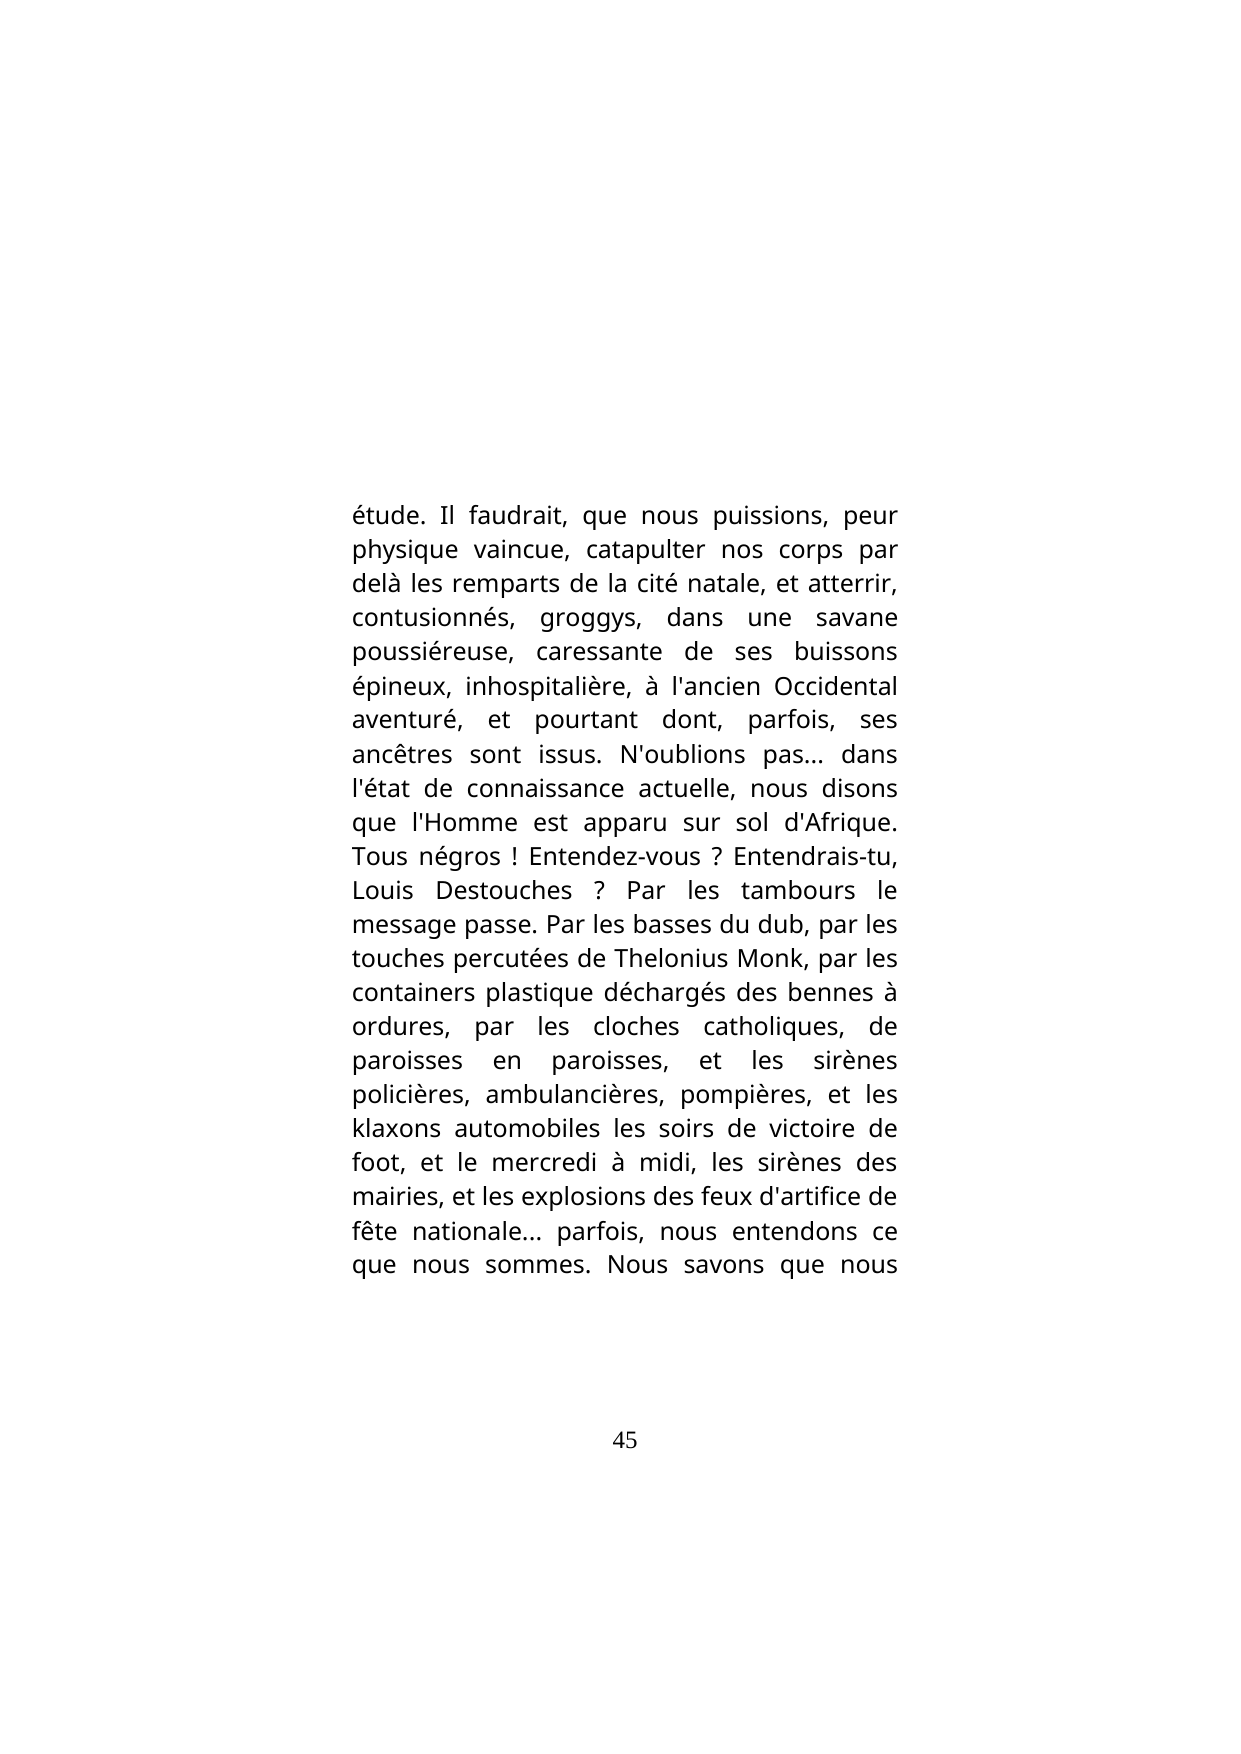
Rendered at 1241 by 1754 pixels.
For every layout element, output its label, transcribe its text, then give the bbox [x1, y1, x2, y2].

text étude. Il faudrait, que nous puissions, peur physique vaincue, catapulter nos corps par delà les remparts de la cité natale, et atterrir, contusionnés, groggys, dans une savane poussiéreuse, caressante de ses buissons épineux, inhospitalière, à l'ancien Occidental aventuré, et pourtant dont, parfois, ses ancêtres sont issus. N'oublions pas... dans l'état de connaissance actuelle, nous disons que l'Homme est apparu sur sol d'Afrique. Tous négros ! Entendez-vous ? Entendrais-tu, Louis Destouches ? Par les tambours le message passe. Par les basses du dub, par les touches percutées de Thelonius Monk, par les containers plastique déchargés des bennes à ordures, par les cloches catholiques, de paroisses en paroisses, et les sirènes policières, ambulancières, pompières, et les klaxons automobiles les soirs de victoire de foot, et le mercredi à midi, les sirènes des mairies, et les explosions des feux d'artifice de fête nationale... parfois, nous entendons ce que nous sommes. Nous savons que nous [352, 498, 898, 1281]
